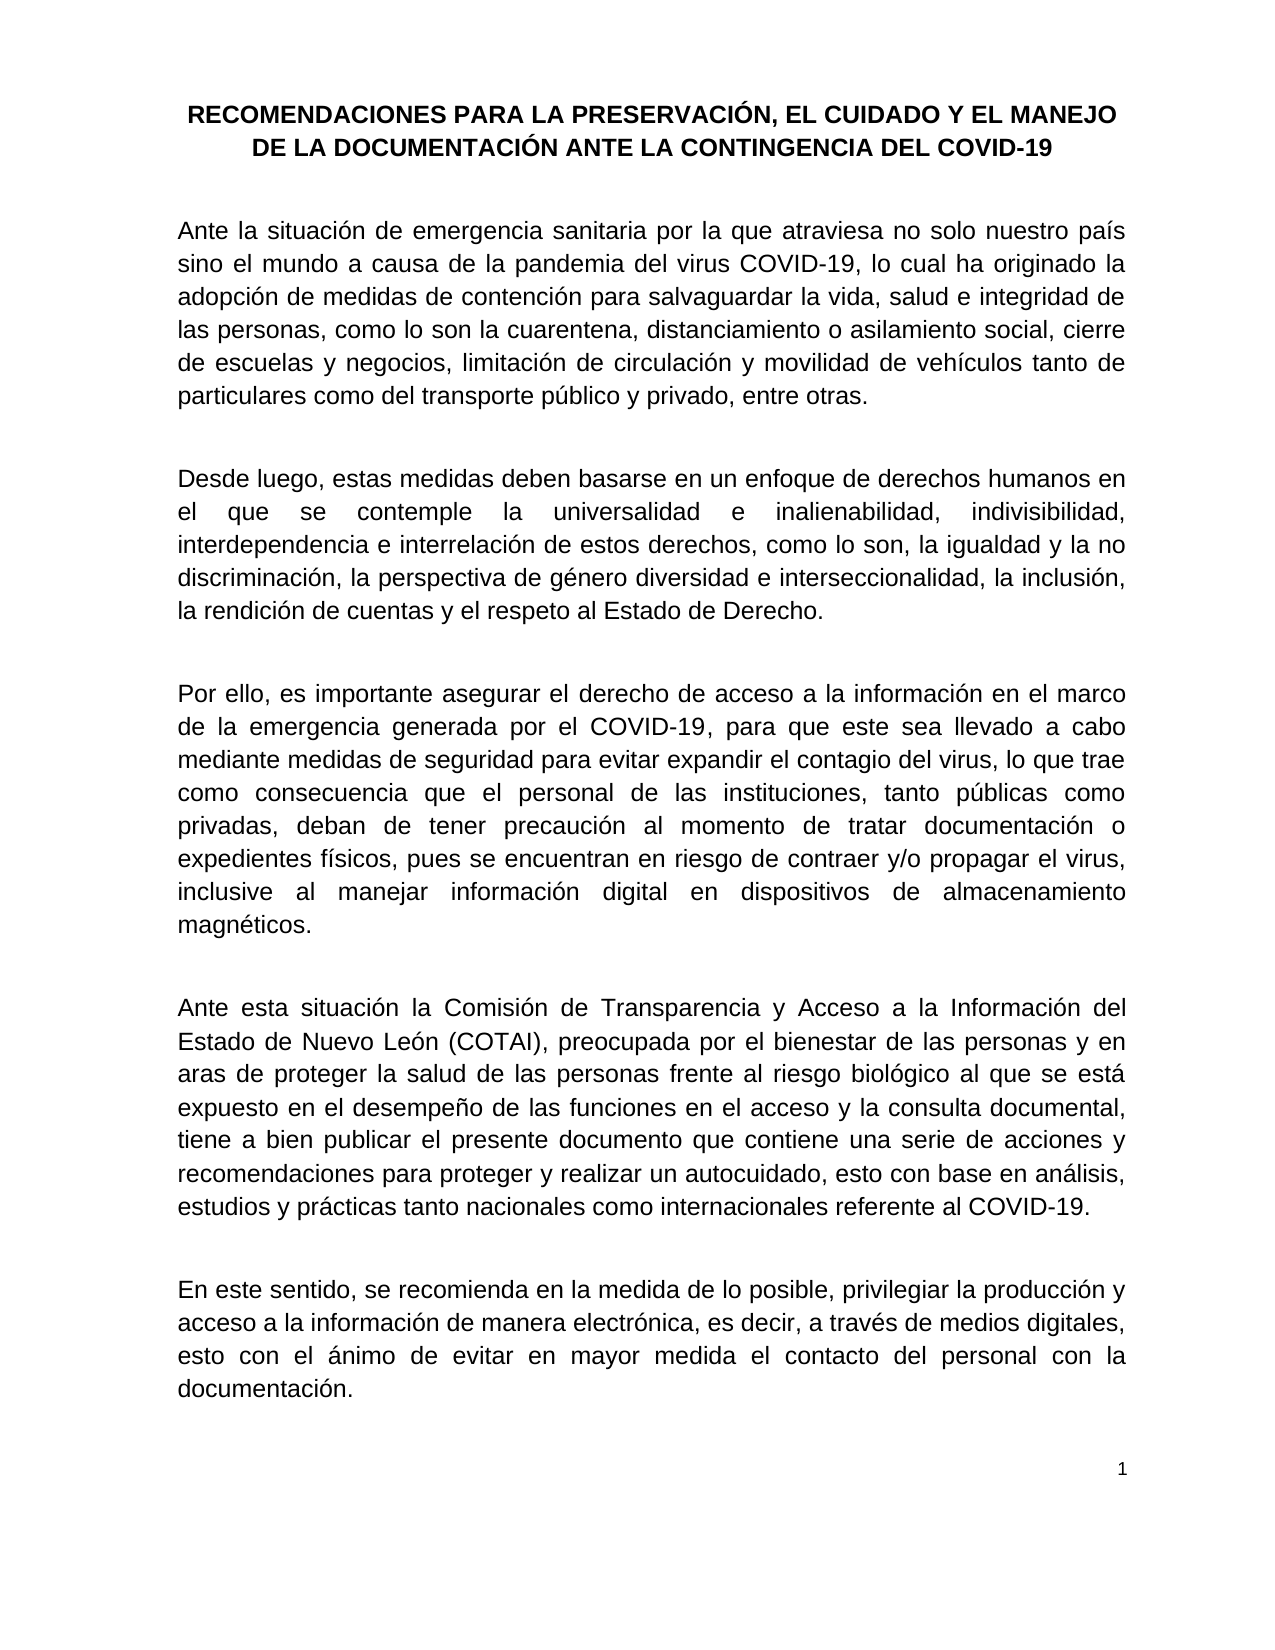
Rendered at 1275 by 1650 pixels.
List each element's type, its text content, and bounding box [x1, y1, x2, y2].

text Ante esta situación la Comisión de Transparencia y Acceso a la Información del Estado de Nuevo León (COTAI), preocupada por el bienestar de las personas y en aras de proteger la salud de las personas frente al riesgo biológico al que se está expuesto en el desempeño de las funciones en el acceso y la consulta documental, tiene a bien publicar el presente documento que contiene una serie de acciones y recomendaciones para proteger y realizar un autocuidado, esto con base en análisis, estudios y prácticas tanto nacionales como internacionales referente al COVID-19. [177, 993, 1127, 1220]
text En este sentido, se recomienda en la medida de lo posible, privilegiar la producción y acceso a la información de manera electrónica, es decir, a través de medios digitales, esto con el ánimo de evitar en mayor medida el contacto del personal con la documentación. [177, 1274, 1127, 1402]
text Por ello, es importante asegurar el derecho de acceso a la información en el marco de la emergencia generada por el COVID-19, para que este sea llevado a cabo mediante medidas de seguridad para evitar expandir el contagio del virus, lo que trae como consecuencia que el personal de las instituciones, tanto públicas como privadas, deban de tener precaución al momento de tratar documentación o expedientes físicos, pues se encuentran en riesgo de contraer y/o propagar el virus, inclusive al manejar información digital en dispositivos de almacenamiento magnéticos. [177, 679, 1127, 939]
text Desde luego, estas medidas deben basarse en un enfoque de derechos humanos en el que se contemple la universalidad e inalienabilidad, indivisibilidad, interdependencia e interrelación de estos derechos, como lo son, la igualdad y la no discriminación, la perspectiva de género diversidad e interseccionalidad, la inclusión, la rendición de cuentas y el respeto al Estado de Derecho. [177, 464, 1127, 625]
text Ante la situación de emergencia sanitaria por la que atraviesa no solo nuestro país sino el mundo a causa de la pandemia del virus COVID-19, lo cual ha originado la adopción de medidas de contención para salvaguardar la vida, salud e integridad de las personas, como lo son la cuarentena, distanciamiento o asilamiento social, cierre de escuelas y negocios, limitación de circulación y movilidad de vehículos tanto de particulares como del transporte público y privado, entre otras. [177, 216, 1127, 410]
text RECOMENDACIONES PARA LA PRESERVACIÓN, EL CUIDADO Y EL MANEJO DE LA DOCUMENTACIÓN ANTE LA CONTINGENCIA DEL COVID-19 [177, 100, 1127, 162]
